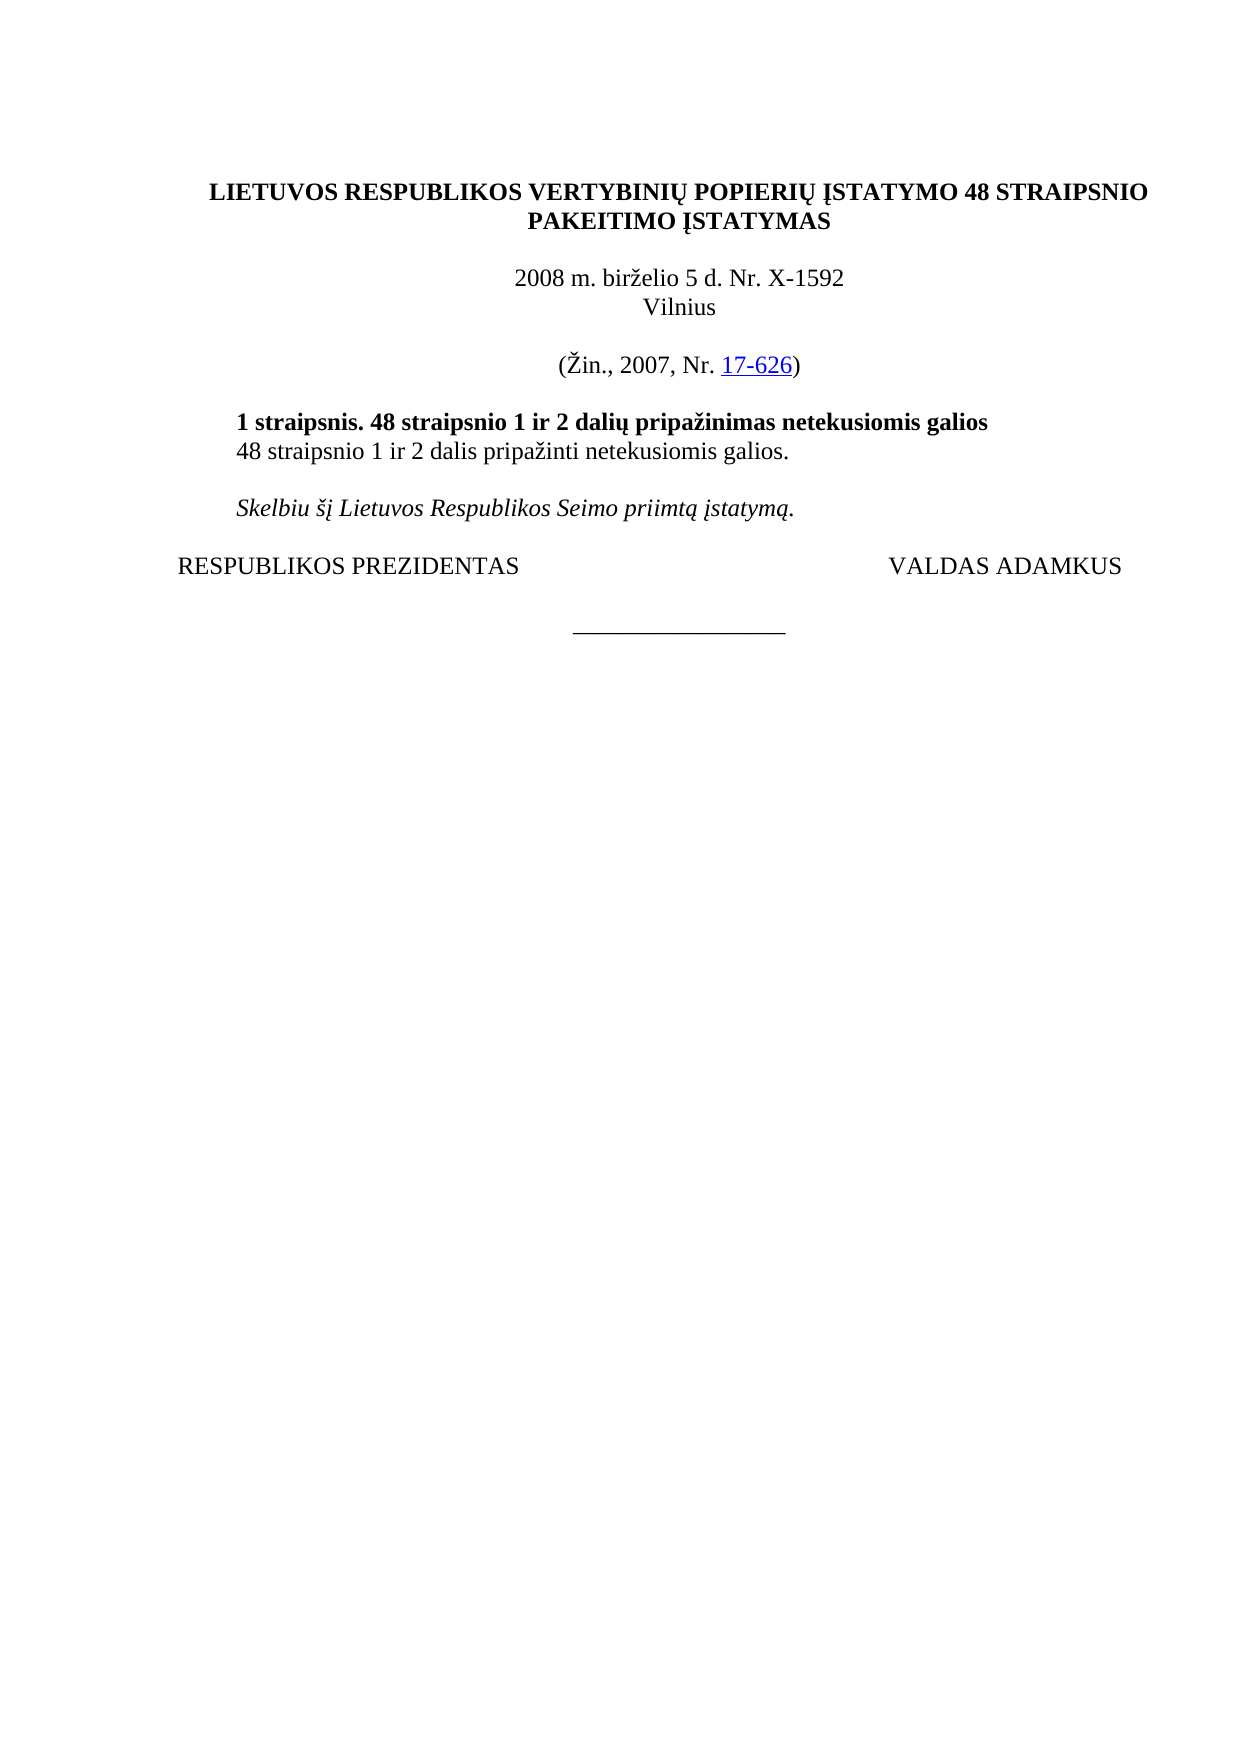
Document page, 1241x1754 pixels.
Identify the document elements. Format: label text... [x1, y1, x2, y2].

text Vilnius [177, 292, 1181, 321]
text Skelbiu šį Lietuvos Respublikos Seimo priimtą įstatymą. [177, 493, 1181, 522]
text LIETUVOS RESPUBLIKOS VERTYBINIŲ POPIERIŲ ĮSTATYMO 48 STRAIPSNIO PAKEITIMO ĮSTATYMAS [177, 177, 1181, 235]
text RESPUBLIKOS PREZIDENTAS VALDAS ADAMKUS [177, 551, 1181, 580]
text 1 straipsnis. 48 straipsnio 1 ir 2 dalių pripažinimas netekusiomis galios [177, 407, 1181, 436]
text 2008 m. birželio 5 d. Nr. X-1592 [177, 263, 1181, 292]
text (Žin., 2007, Nr. 17-626) [177, 350, 1181, 378]
text _________________ [177, 608, 1181, 637]
text 48 straipsnio 1 ir 2 dalis pripažinti netekusiomis galios. [177, 436, 1181, 465]
